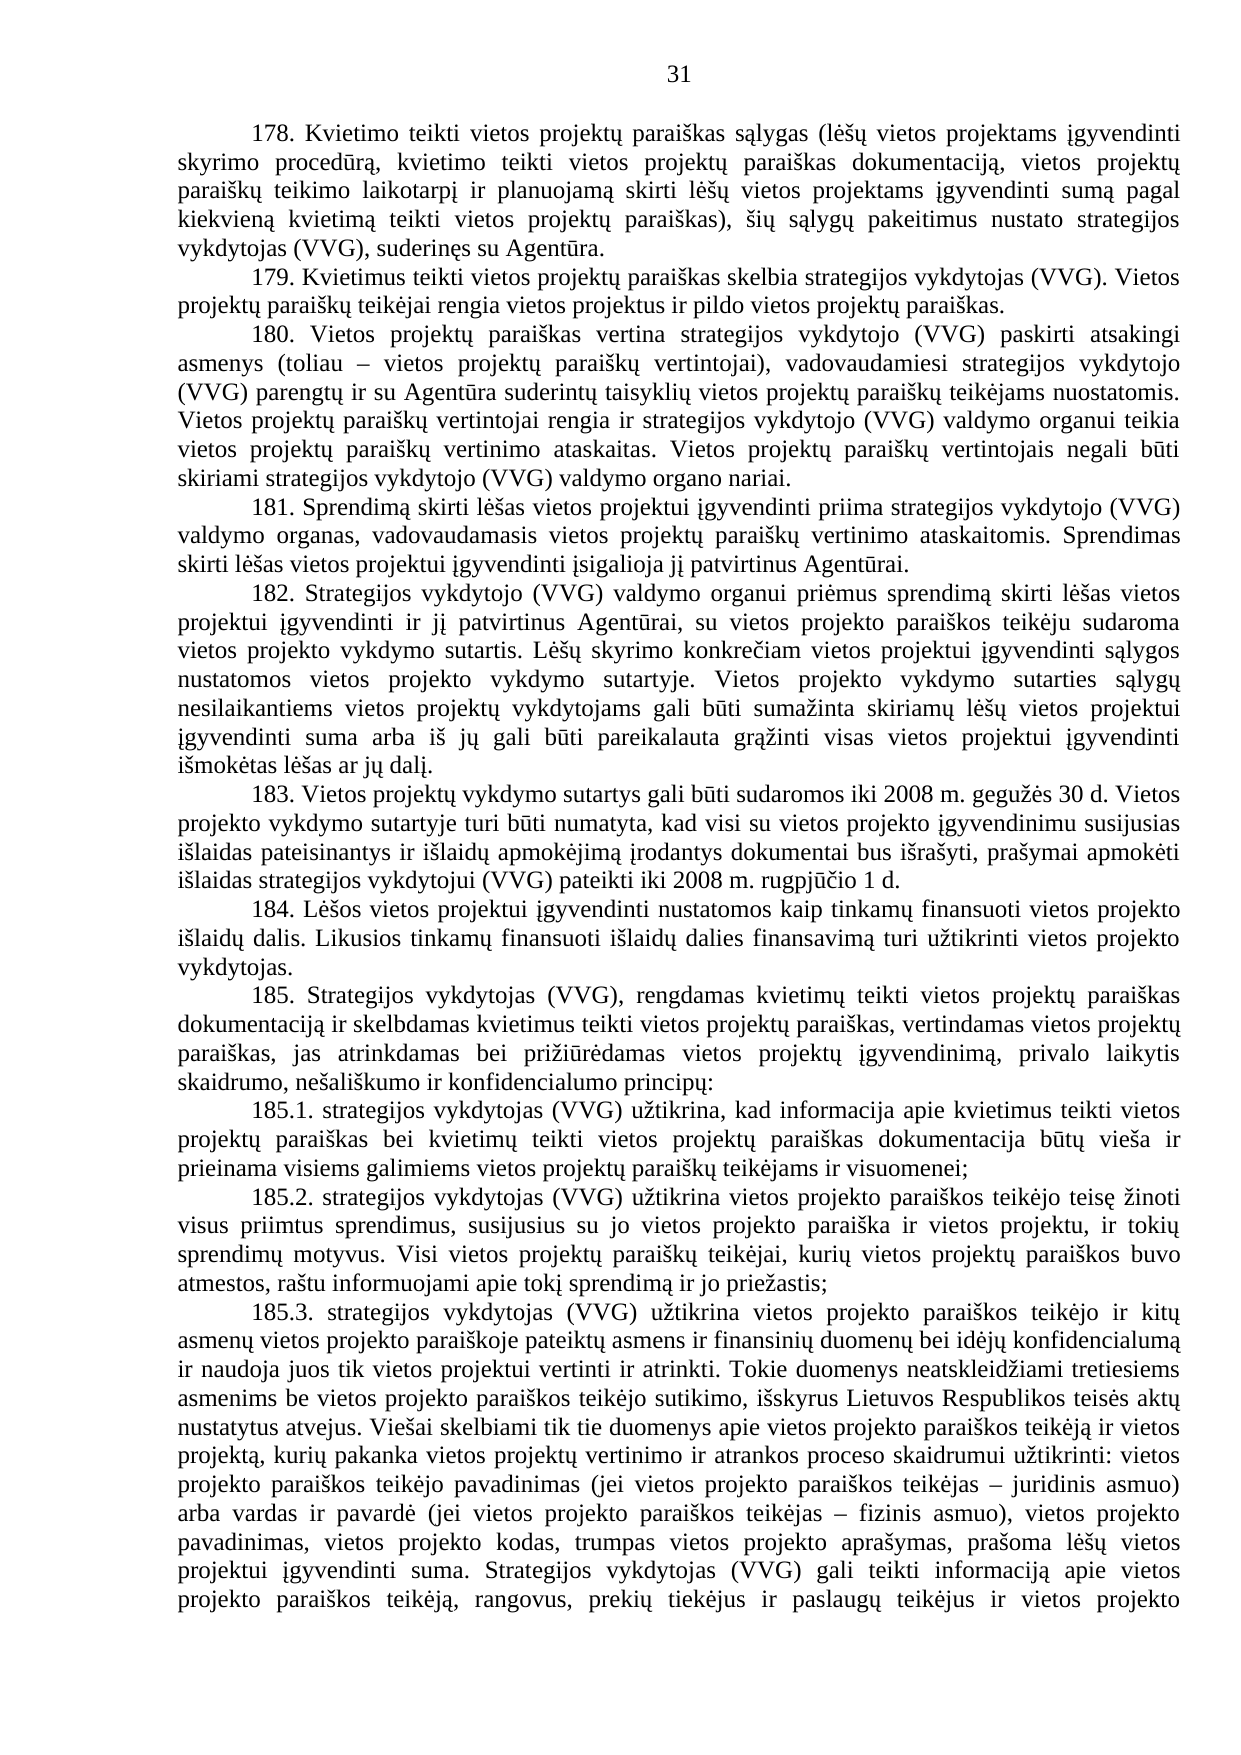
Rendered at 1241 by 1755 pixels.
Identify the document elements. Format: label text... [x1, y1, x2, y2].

text 185.3. strategijos vykdytojas (VVG) užtikrina vietos projekto paraiškos teikėjo ir kitų asmenų vietos projekto paraiškoje pateiktų asmens ir finansinių duomenų bei idėjų konfidencialumą ir naudoja juos tik vietos projektui vertinti ir atrinkti. Tokie duomenys neatskleidžiami tretiesiems asmenims be vietos projekto paraiškos teikėjo sutikimo, išskyrus Lietuvos Respublikos teisės aktų nustatytus atvejus. Viešai skelbiami tik tie duomenys apie vietos projekto paraiškos teikėją ir vietos projektą, kurių pakanka vietos projektų vertinimo ir atrankos proceso skaidrumui užtikrinti: vietos projekto paraiškos teikėjo pavadinimas (jei vietos projekto paraiškos teikėjas – juridinis asmuo) arba vardas ir pavardė (jei vietos projekto paraiškos teikėjas – fizinis asmuo), vietos projekto pavadinimas, vietos projekto kodas, trumpas vietos projekto aprašymas, prašoma lėšų vietos projektui įgyvendinti suma. Strategijos vykdytojas (VVG) gali teikti informaciją apie vietos projekto paraiškos teikėją, rangovus, prekių tiekėjus ir paslaugų teikėjus ir vietos projekto [177, 1297, 1181, 1613]
text 180. Vietos projektų paraiškas vertina strategijos vykdytojo (VVG) paskirti atsakingi asmenys (toliau – vietos projektų paraiškų vertintojai), vadovaudamiesi strategijos vykdytojo (VVG) parengtų ir su Agentūra suderintų taisyklių vietos projektų paraiškų teikėjams nuostatomis. Vietos projektų paraiškų vertintojai rengia ir strategijos vykdytojo (VVG) valdymo organui teikia vietos projektų paraiškų vertinimo ataskaitas. Vietos projektų paraiškų vertintojais negali būti skiriami strategijos vykdytojo (VVG) valdymo organo nariai. [177, 319, 1181, 492]
text 182. Strategijos vykdytojo (VVG) valdymo organui priėmus sprendimą skirti lėšas vietos projektui įgyvendinti ir jį patvirtinus Agentūrai, su vietos projekto paraiškos teikėju sudaroma vietos projekto vykdymo sutartis. Lėšų skyrimo konkrečiam vietos projektui įgyvendinti sąlygos nustatomos vietos projekto vykdymo sutartyje. Vietos projekto vykdymo sutarties sąlygų nesilaikantiems vietos projektų vykdytojams gali būti sumažinta skiriamų lėšų vietos projektui įgyvendinti suma arba iš jų gali būti pareikalauta grąžinti visas vietos projektui įgyvendinti išmokėtas lėšas ar jų dalį. [177, 578, 1181, 779]
text 185. Strategijos vykdytojas (VVG), rengdamas kvietimų teikti vietos projektų paraiškas dokumentaciją ir skelbdamas kvietimus teikti vietos projektų paraiškas, vertindamas vietos projektų paraiškas, jas atrinkdamas bei prižiūrėdamas vietos projektų įgyvendinimą, privalo laikytis skaidrumo, nešališkumo ir konfidencialumo principų: [177, 981, 1181, 1096]
text 178. Kvietimo teikti vietos projektų paraiškas sąlygas (lėšų vietos projektams įgyvendinti skyrimo procedūrą, kvietimo teikti vietos projektų paraiškas dokumentaciją, vietos projektų paraiškų teikimo laikotarpį ir planuojamą skirti lėšų vietos projektams įgyvendinti sumą pagal kiekvieną kvietimą teikti vietos projektų paraiškas), šių sąlygų pakeitimus nustato strategijos vykdytojas (VVG), suderinęs su Agentūra. [177, 118, 1181, 262]
text 185.2. strategijos vykdytojas (VVG) užtikrina vietos projekto paraiškos teikėjo teisę žinoti visus priimtus sprendimus, susijusius su jo vietos projekto paraiška ir vietos projektu, ir tokių sprendimų motyvus. Visi vietos projektų paraiškų teikėjai, kurių vietos projektų paraiškos buvo atmestos, raštu informuojami apie tokį sprendimą ir jo priežastis; [177, 1182, 1181, 1297]
text 183. Vietos projektų vykdymo sutartys gali būti sudaromos iki 2008 m. gegužės 30 d. Vietos projekto vykdymo sutartyje turi būti numatyta, kad visi su vietos projekto įgyvendinimu susijusias išlaidas pateisinantys ir išlaidų apmokėjimą įrodantys dokumentai bus išrašyti, prašymai apmokėti išlaidas strategijos vykdytojui (VVG) pateikti iki 2008 m. rugpjūčio 1 d. [177, 779, 1181, 894]
text 185.1. strategijos vykdytojas (VVG) užtikrina, kad informacija apie kvietimus teikti vietos projektų paraiškas bei kvietimų teikti vietos projektų paraiškas dokumentacija būtų vieša ir prieinama visiems galimiems vietos projektų paraiškų teikėjams ir visuomenei; [177, 1096, 1181, 1182]
text 179. Kvietimus teikti vietos projektų paraiškas skelbia strategijos vykdytojas (VVG). Vietos projektų paraiškų teikėjai rengia vietos projektus ir pildo vietos projektų paraiškas. [177, 262, 1181, 319]
text 184. Lėšos vietos projektui įgyvendinti nustatomos kaip tinkamų finansuoti vietos projekto išlaidų dalis. Likusios tinkamų finansuoti išlaidų dalies finansavimą turi užtikrinti vietos projekto vykdytojas. [177, 894, 1181, 981]
text 181. Sprendimą skirti lėšas vietos projektui įgyvendinti priima strategijos vykdytojo (VVG) valdymo organas, vadovaudamasis vietos projektų paraiškų vertinimo ataskaitomis. Sprendimas skirti lėšas vietos projektui įgyvendinti įsigalioja jį patvirtinus Agentūrai. [177, 492, 1181, 578]
